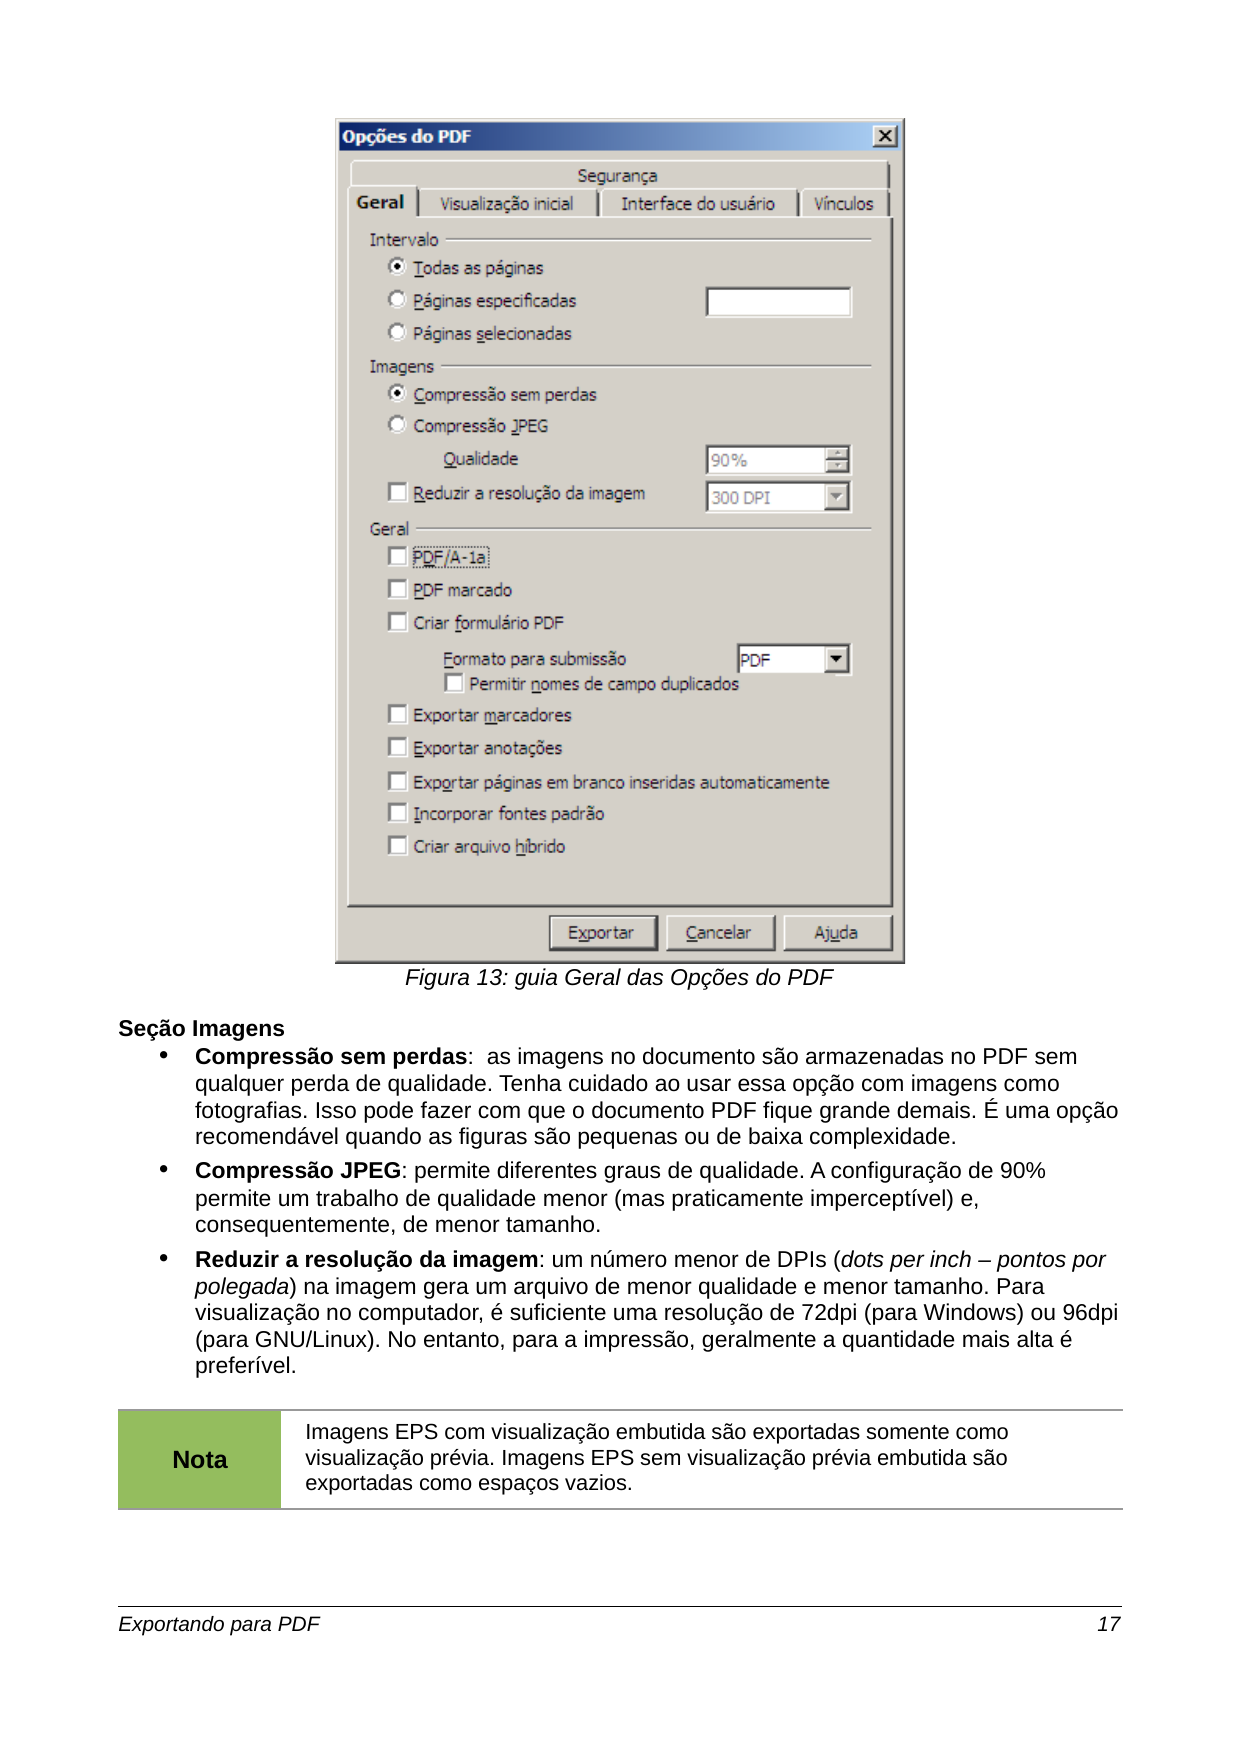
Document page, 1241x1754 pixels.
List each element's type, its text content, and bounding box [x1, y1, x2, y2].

table_header Nota [118, 1411, 281, 1508]
list Reduzir a resolução da imagem: um número menor de DPIs (dots per inch – pontos por polegada) na imagem gera um arquivo de menor qualidade e menor tamanho. Para visualização no computador, é suficiente uma resolução de 72dpi (para Windows) ou 96dpi (para GNU/Linux). No entanto, para a impressão, geralmente a quantidade mais alta é preferível. [156, 1244, 1122, 1378]
text Figura 13: guia Geral das Opções do PDF [221, 118, 1019, 990]
table_header Imagens EPS com visualização embutida são exportadas somente como visualização prévia. Imagens EPS sem visualização prévia embutida são exportadas como espaços vazios. [281, 1411, 1122, 1508]
text Seção Imagens [118, 1015, 1122, 1041]
list Compressão sem perdas: as imagens no documento são armazenadas no PDF sem qualquer perda de qualidade. Tenha cuidado ao usar essa opção com imagens como fotografias. Isso pode fazer com que o documento PDF fique grande demais. É uma opção recomendável quando as figuras são pequenas ou de baixa complexidade. [156, 1041, 1122, 1149]
picture [335, 118, 906, 964]
list Compressão JPEG: permite diferentes graus de qualidade. A configuração de 90% permite um trabalho de qualidade menor (mas praticamente imperceptível) e, consequentemente, de menor tamanho. [156, 1156, 1122, 1237]
